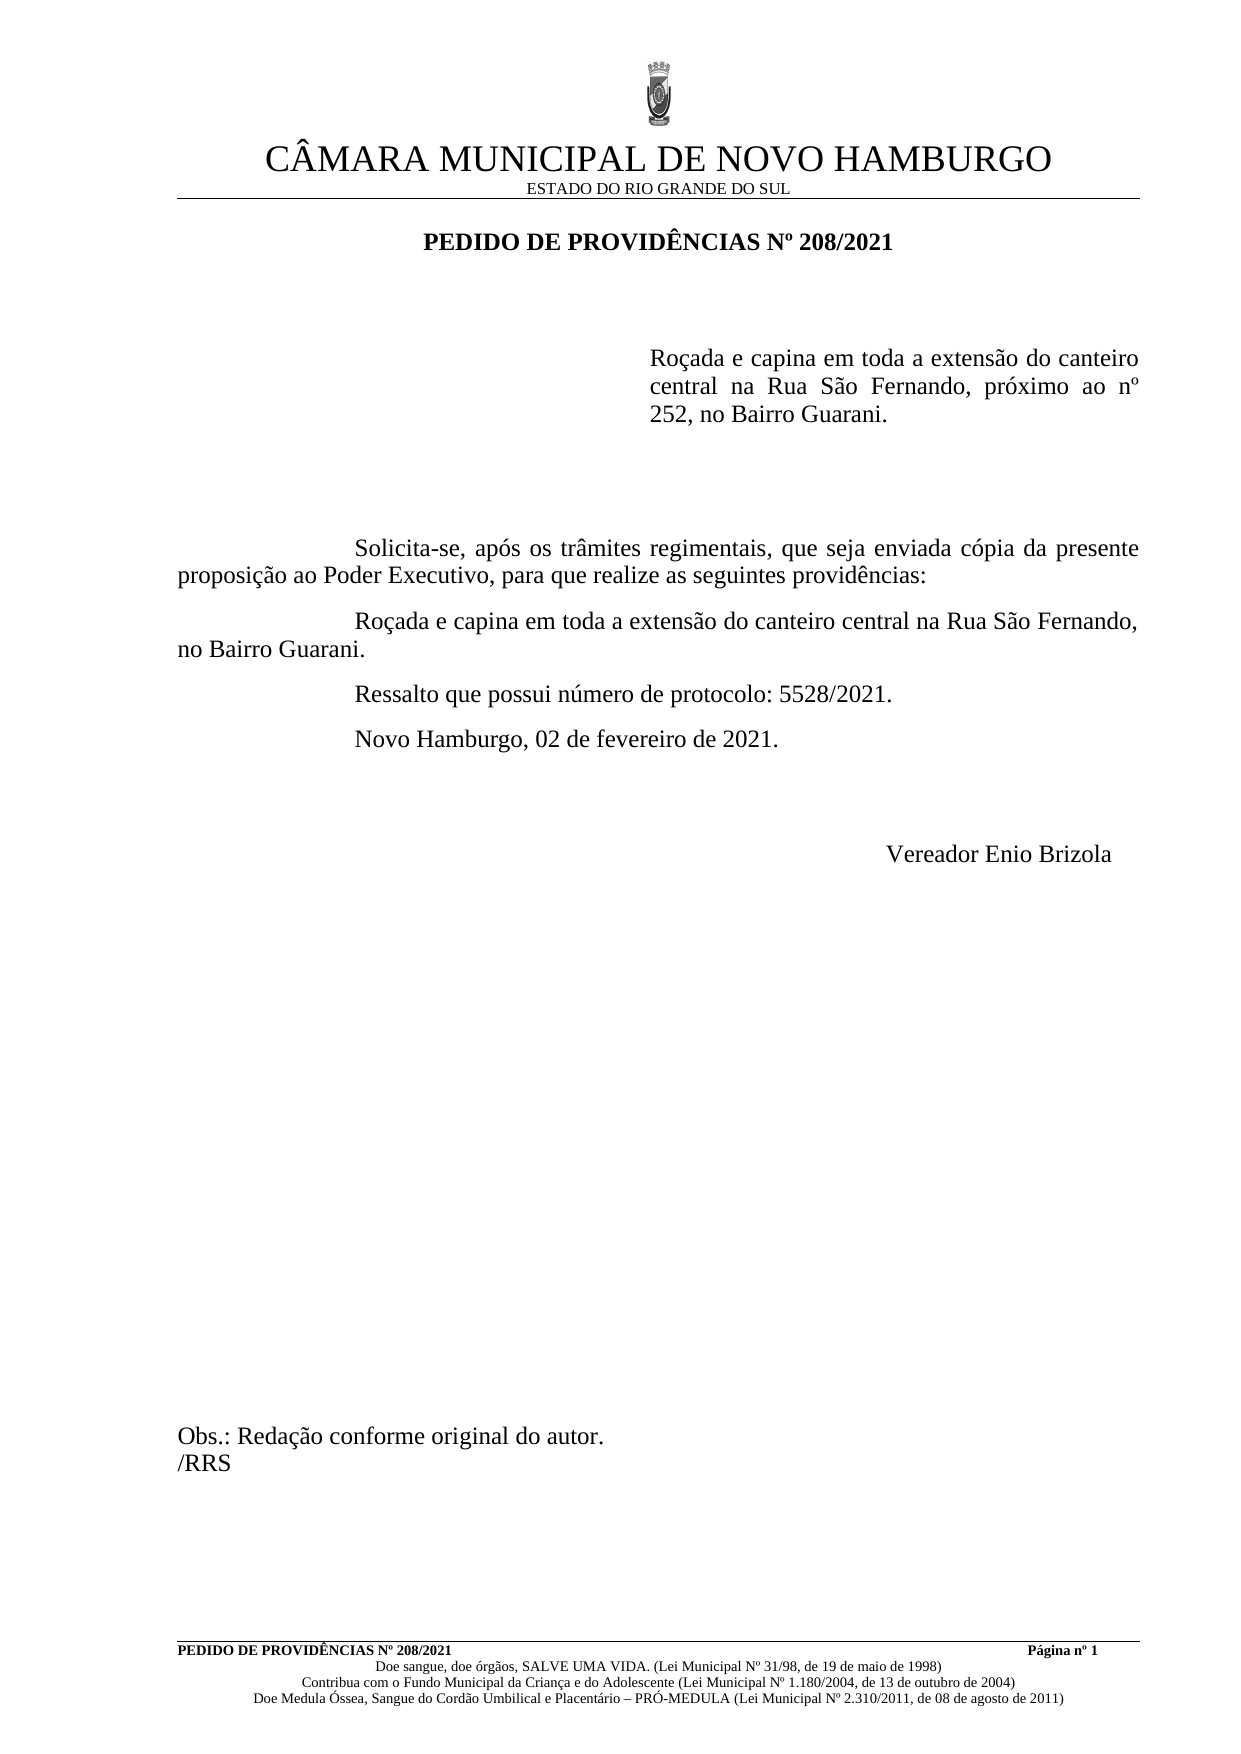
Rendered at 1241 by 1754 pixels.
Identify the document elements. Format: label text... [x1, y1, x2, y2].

text Ressalto que possui número de protocolo: 5528/2021. [177, 680, 1140, 708]
text Vereador Enio Brizola [177, 840, 1140, 868]
text PEDIDO DE PROVIDÊNCIAS Nº 208/2021 [177, 228, 1140, 256]
text Obs.: Redação conforme original do autor. [177, 1422, 1140, 1449]
text Solicita-se, após os trâmites regimentais, que seja enviada cópia da presente proposição ao Poder Executivo, para que realize as seguintes providências: [177, 534, 1140, 589]
text Novo Hamburgo, 02 de fevereiro de 2021. [177, 726, 1140, 753]
text Roçada e capina em toda a extensão do canteiro central na Rua São Fernando, no Bairro Guarani. [177, 607, 1140, 662]
text Roçada e capina em toda a extensão do canteiro central na Rua São Fernando, próximo ao nº 252, no Bairro Guarani. [649, 344, 1140, 428]
text /RRS [177, 1449, 1140, 1477]
